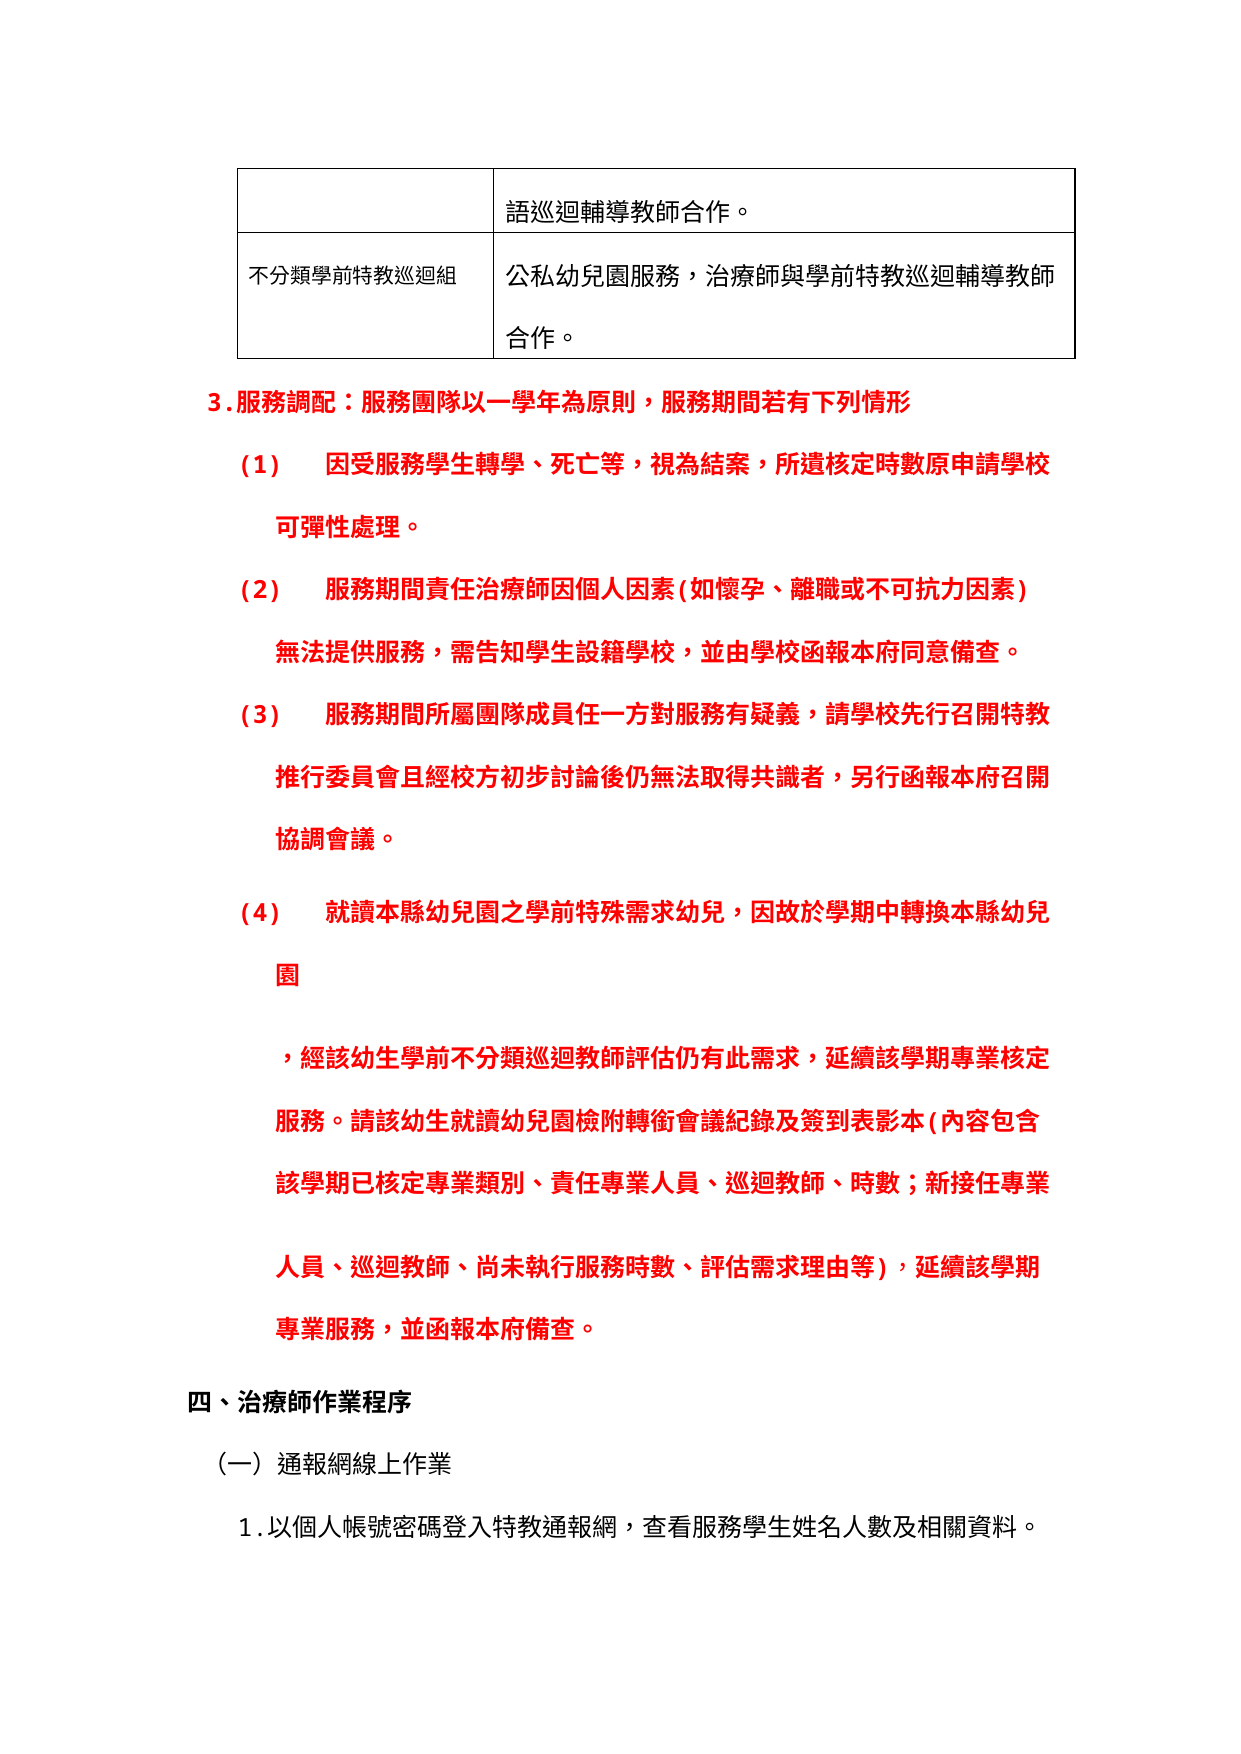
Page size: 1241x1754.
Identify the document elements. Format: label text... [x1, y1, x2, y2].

text （一）通報網線上作業 [187, 1421, 1053, 1484]
text ，經該幼生學前不分類巡迴教師評估仍有此需求，延續該學期專業核定服務。請該幼生就讀幼兒園檢附轉銜會議紀錄及簽到表影本(內容包含該學期已核定專業類別、責任專業人員、巡迴教師、時數；新接任專業 [275, 1015, 1053, 1203]
table_cell 不分類學前特教巡迴組 [238, 233, 493, 358]
list 就讀本縣幼兒園之學前特殊需求幼兒，因故於學期中轉換本縣幼兒園 [237, 869, 1053, 994]
table_cell 語巡迴輔導教師合作。 [494, 169, 1074, 232]
list 因受服務學生轉學、死亡等，視為結案，所遺核定時數原申請學校可彈性處理。 [237, 421, 1053, 546]
text 人員、巡迴教師、尚未執行服務時數、評估需求理由等)，延續該學期專業服務，並函報本府備查。 [275, 1223, 1053, 1348]
list 服務期間所屬團隊成員任一方對服務有疑義，請學校先行召開特教推行委員會且經校方初步討論後仍無法取得共識者，另行函報本府召開協調會議。 [237, 671, 1053, 859]
text 四、治療師作業程序 [187, 1359, 1053, 1421]
text 1.以個人帳號密碼登入特教通報網，查看服務學生姓名人數及相關資料。 [237, 1484, 1053, 1546]
table_cell 公私幼兒園服務，治療師與學前特教巡迴輔導教師合作。 [494, 233, 1074, 358]
table_cell [238, 169, 493, 232]
list 服務期間責任治療師因個人因素(如懷孕、離職或不可抗力因素)無法提供服務，需告知學生設籍學校，並由學校函報本府同意備查。 [237, 546, 1053, 671]
text 3.服務調配：服務團隊以一學年為原則，服務期間若有下列情形 [187, 359, 1053, 421]
